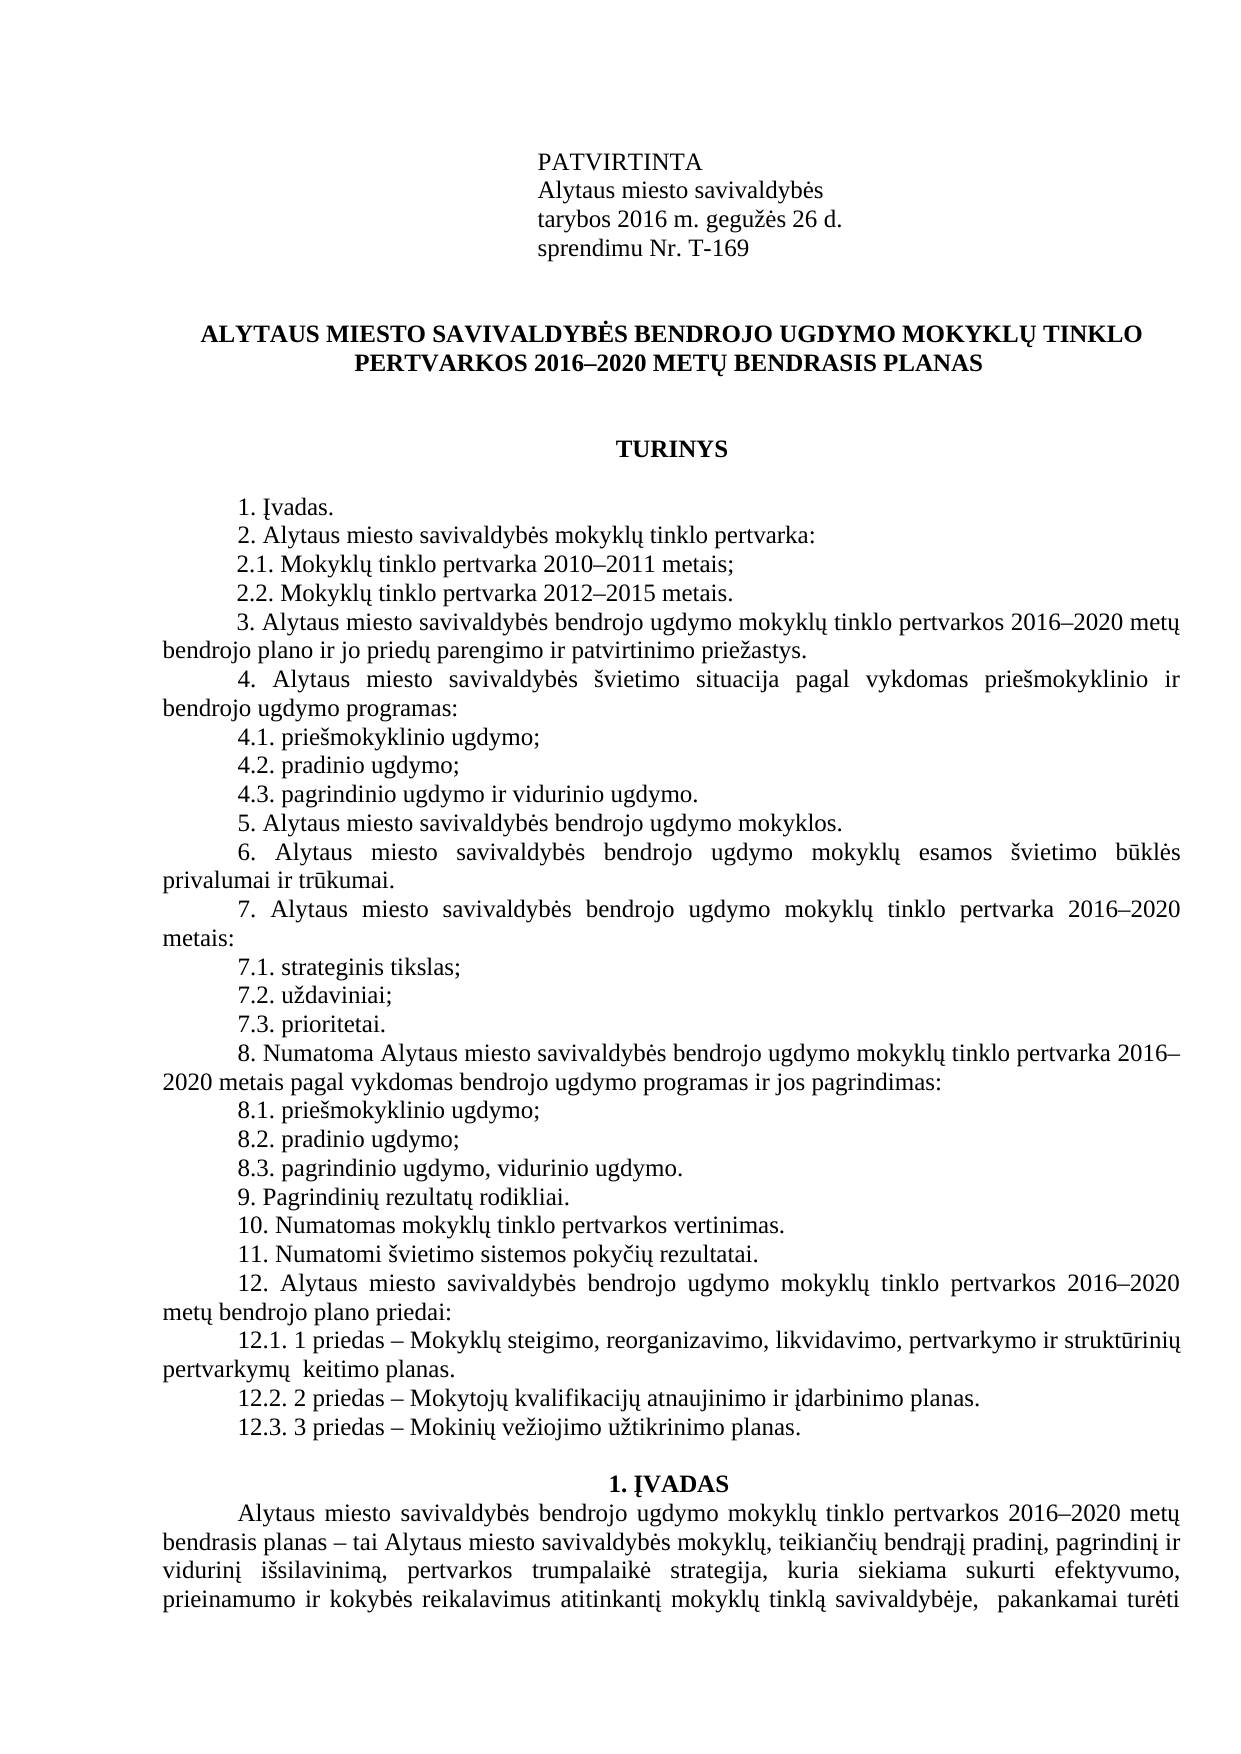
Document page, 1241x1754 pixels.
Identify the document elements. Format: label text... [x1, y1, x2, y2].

text 9. Pagrindinių rezultatų rodikliai. [162, 1182, 1181, 1211]
text 8.1. priešmokyklinio ugdymo; [162, 1096, 1181, 1124]
text 12.2. 2 priedas – Mokytojų kvalifikacijų atnaujinimo ir įdarbinimo planas. [162, 1383, 1181, 1412]
text ALYTAUS MIESTO SAVIVALDYBĖS BENDROJO UGDYMO MOKYKLŲ TINKLO PERTVARKOS 2016–2020 METŲ BENDRASIS PLANAS [162, 319, 1181, 377]
text 5. Alytaus miesto savivaldybės bendrojo ugdymo mokyklos. [162, 808, 1181, 837]
text 11. Numatomi švietimo sistemos pokyčių rezultatai. [162, 1239, 1181, 1268]
text sprendimu Nr. T-169 [162, 233, 1181, 262]
text 2. Alytaus miesto savivaldybės mokyklų tinklo pertvarka: [162, 521, 1181, 549]
text 7.1. strateginis tikslas; [162, 952, 1181, 981]
text 8. Numatoma Alytaus miesto savivaldybės bendrojo ugdymo mokyklų tinklo pertvarka 2016–2020 metais pagal vykdomas bendrojo ugdymo programas ir jos pagrindimas: [162, 1038, 1181, 1096]
text 1. Įvadas [162, 1469, 1181, 1498]
text 10. Numatomas mokyklų tinklo pertvarkos vertinimas. [162, 1211, 1181, 1239]
text 4.3. pagrindinio ugdymo ir vidurinio ugdymo. [162, 779, 1181, 808]
text 12.1. 1 priedas – Mokyklų steigimo, reorganizavimo, likvidavimo, pertvarkymo ir struktūrinių pertvarkymų keitimo planas. [162, 1326, 1181, 1383]
text 8.3. pagrindinio ugdymo, vidurinio ugdymo. [162, 1153, 1181, 1182]
text 2.1. Mokyklų tinklo pertvarka 2010–2011 metais; [162, 549, 1181, 578]
text 7. Alytaus miesto savivaldybės bendrojo ugdymo mokyklų tinklo pertvarka 2016–2020 metais: [162, 894, 1181, 952]
text 4.1. priešmokyklinio ugdymo; [162, 722, 1181, 751]
text 4. Alytaus miesto savivaldybės švietimo situacija pagal vykdomas priešmokyklinio ir bendrojo ugdymo programas: [162, 664, 1181, 722]
text 4.2. pradinio ugdymo; [162, 751, 1181, 779]
text TURINYS [162, 434, 1181, 463]
text 12.3. 3 priedas – Mokinių vežiojimo užtikrinimo planas. [162, 1412, 1181, 1441]
text PATVIRTINTA [162, 147, 1181, 176]
text 12. Alytaus miesto savivaldybės bendrojo ugdymo mokyklų tinklo pertvarkos 2016–2020 metų bendrojo plano priedai: [162, 1268, 1181, 1326]
text 7.2. uždaviniai; [162, 981, 1181, 1009]
text 7.3. prioritetai. [162, 1009, 1181, 1038]
text 3. Alytaus miesto savivaldybės bendrojo ugdymo mokyklų tinklo pertvarkos 2016–2020 metų bendrojo plano ir jo priedų parengimo ir patvirtinimo priežastys. [162, 607, 1181, 664]
text 8.2. pradinio ugdymo; [162, 1124, 1181, 1153]
text 1. Įvadas. [162, 492, 1181, 521]
text Alytaus miesto savivaldybės bendrojo ugdymo mokyklų tinklo pertvarkos 2016–2020 metų bendrasis planas – tai Alytaus miesto savivaldybės mokyklų, teikiančių bendrąjį pradinį, pagrindinį ir vidurinį išsilavinimą, pertvarkos trumpalaikė strategija, kuria siekiama sukurti efektyvumo, prieinamumo ir kokybės reikalavimus atitinkantį mokyklų tinklą savivaldybėje, pakankamai turėti [162, 1498, 1181, 1613]
text 6. Alytaus miesto savivaldybės bendrojo ugdymo mokyklų esamos švietimo būklės privalumai ir trūkumai. [162, 837, 1181, 894]
text tarybos 2016 m. gegužės 26 d. [162, 204, 1181, 233]
text Alytaus miesto savivaldybės [162, 176, 1181, 204]
text 2.2. Mokyklų tinklo pertvarka 2012–2015 metais. [162, 578, 1181, 607]
